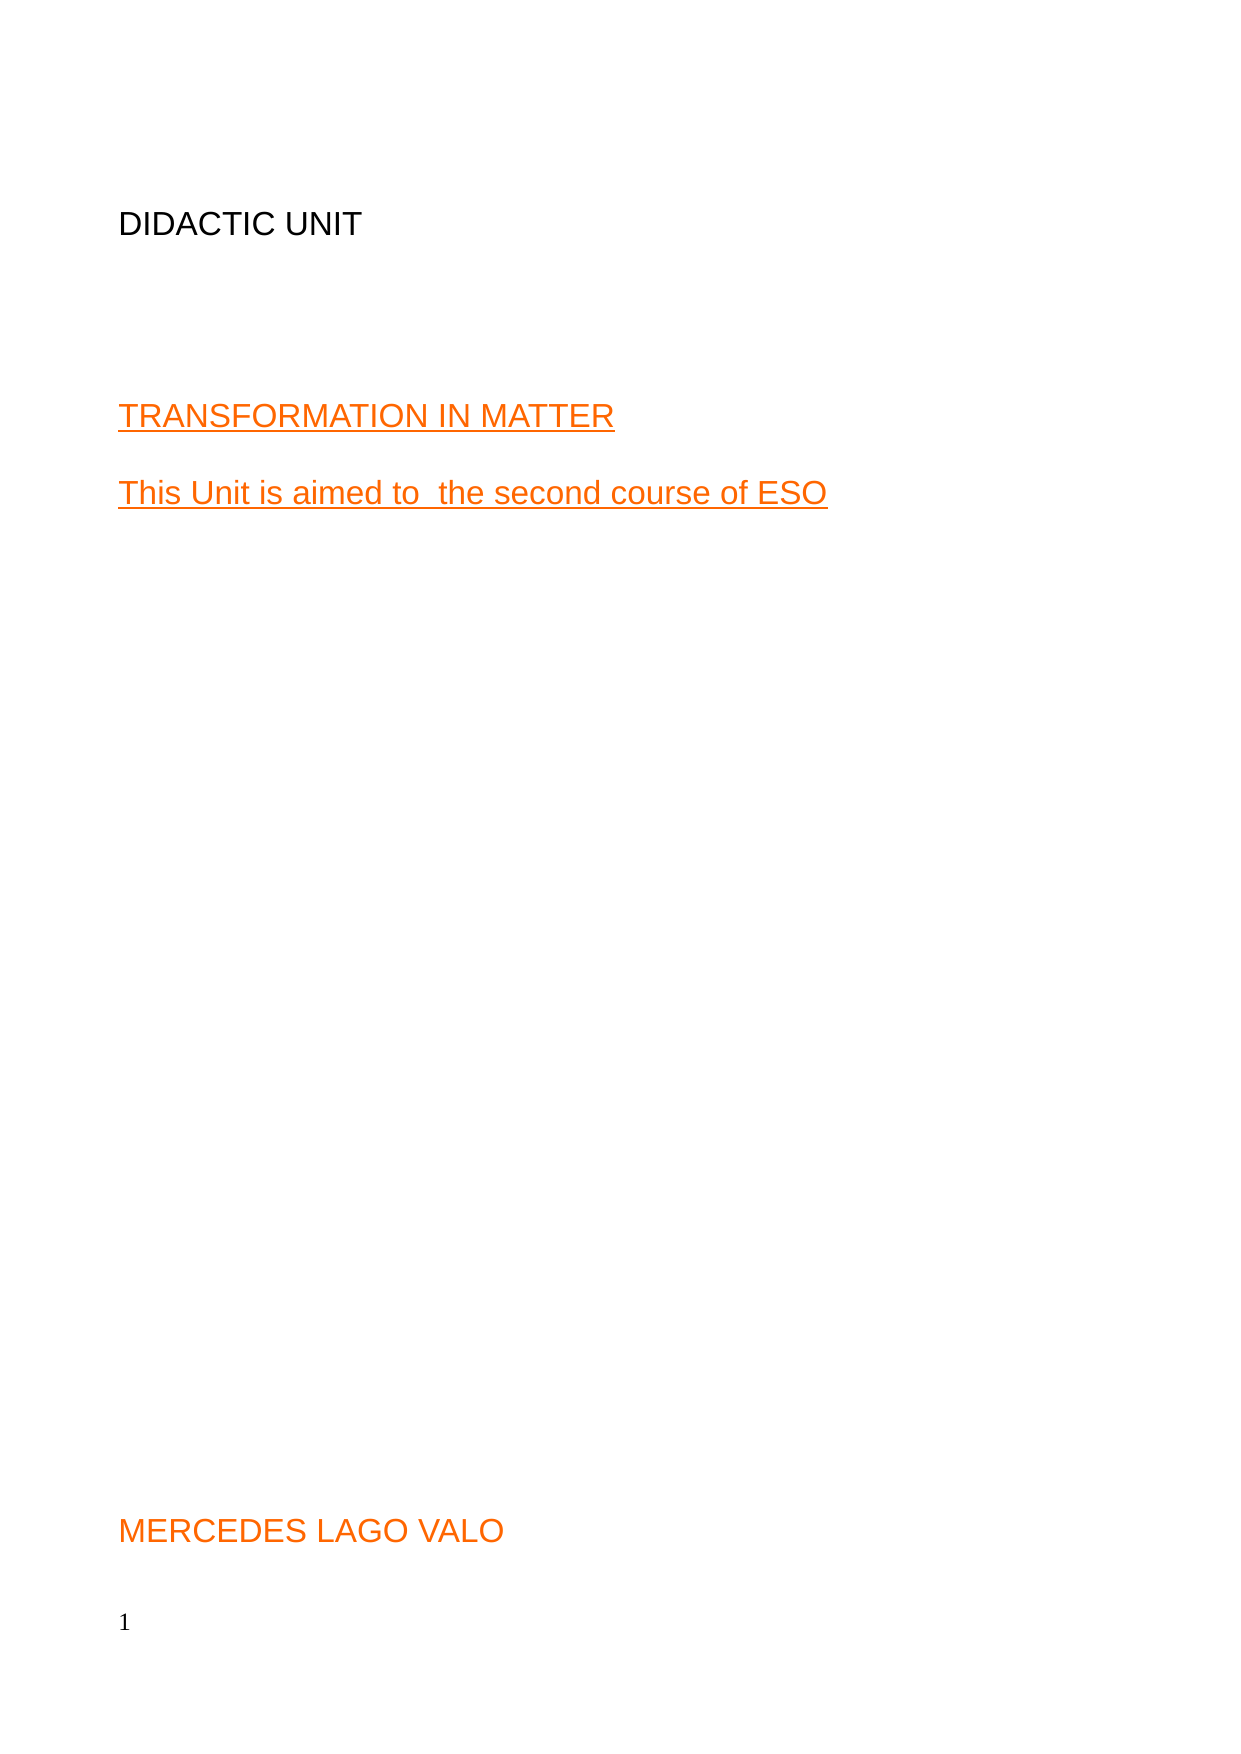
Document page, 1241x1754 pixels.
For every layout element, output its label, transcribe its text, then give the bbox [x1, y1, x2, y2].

text This Unit is aimed to the second course of ESO [118, 473, 1122, 512]
text MERCEDES LAGO VALO [118, 1511, 1122, 1550]
text DIDACTIC UNIT [118, 204, 1122, 243]
text TRANSFORMATION IN MATTER [118, 397, 1122, 435]
